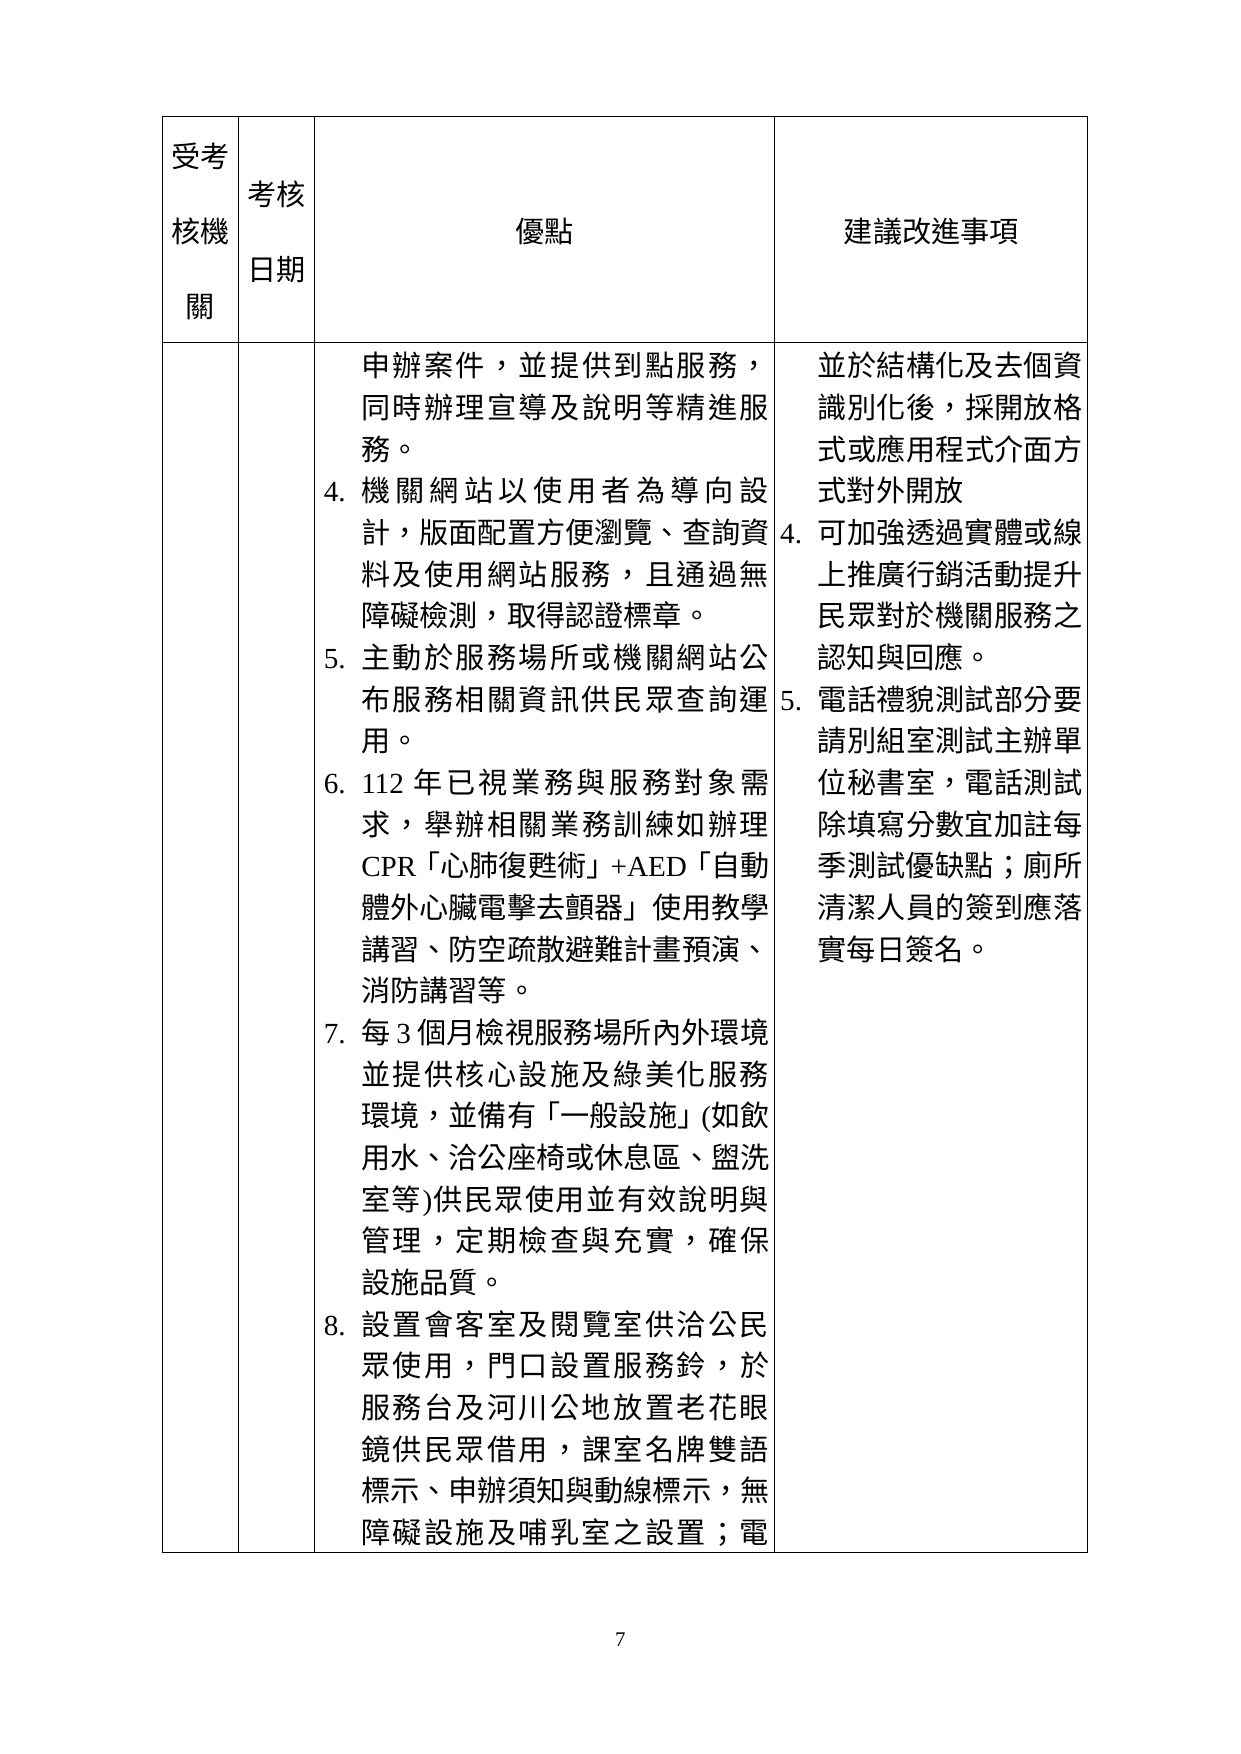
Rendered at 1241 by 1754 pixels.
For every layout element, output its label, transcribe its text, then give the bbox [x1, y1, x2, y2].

table_header 受考核機關 [163, 117, 238, 342]
table_cell [239, 343, 314, 1552]
table_cell 並於結構化及去個資識別化後，採開放格式或應用程式介面方式對外開放 可加強透過實體或線上推廣行銷活動提升民眾對於機關服務之認知與回應。 電話禮貌測試部分要請別組室測試主辦單位秘書室，電話測試除填寫分數宜加註每季測試優缺點；廁所清潔人員的簽到應落實每日簽名。 [775, 343, 1087, 1552]
table_header 建議改進事項 [775, 117, 1087, 342]
table_cell 已訂定申辦業務標準作業流程，並於機關入口明顯處標示各項申辦業務程序，且設有負責人員解說。繳納方式已利用水利署河海區排管理系統之便民服務網，提供民眾多元支付管道。 服務便捷性項目，落實檢討既有服務措施，並於疫情趨緩後恢復民眾臨櫃申辦功能。界接內政部戶政司戶籍資料，不僅節省承辦人審核查對時間，亦減少申辦人檢附文件，符合簡政便民精神。 服務可近性項目，因應屏東地廣幅員，且申辦民眾多為長者，洽請里長及鄉鎮公所受理申辦案件，並提供到點服務，同時辦理宣導及說明等精進服務。 機關網站以使用者為導向設計，版面配置方便瀏覽、查詢資料及使用網站服務，且通過無障礙檢測，取得認證標章。 主動於服務場所或機關網站公布服務相關資訊供民眾查詢運用。 112年已視業務與服務對象需求，舉辦相關業務訓練如辦理CPR「心肺復甦術」+AED「自動體外心臟電擊去顫器」使用教學講習、防空疏散避難計畫預演、消防講習等。 每3個月檢視服務場所內外環境並提供核心設施及綠美化服務環境，並備有「一般設施」(如飲用水、洽公座椅或休息區、盥洗室等)供民眾使用並有效說明與管理，定期檢查與充實，確保設施品質。 設置會客室及閱覽室供洽公民眾使用，門口設置服務鈴，於服務台及河川公地放置老花眼鏡供民眾借用，課室名牌雙語標示、申辦須知與動線標示，無障礙設施及哺乳室之設置；電話總機分別以國、台、客及英文四種語言播放。 進行綠美化作業，每年至少2次進行行政範圍內樹木綠籬修剪作業，維護良好工作環境品質，公共區域內定期辦理消毒作業，避免病媒蚊增生影響環境衛生。 免費提供民眾洽公停車空間並有效管理，節省時效符合需求，於停車場規劃婦幼停車格及身心障礙專用停車格，提供民眾更便利的洽公環境。 專人定期消毒公共區域電燈開關、門把、樓梯扶手及電梯等，提供民眾安全洽公環境。 為節能減碳節約用水，專人每日紀錄並控管用水、用電使用量，於每月分署務會議時報告數據檢討改進、為節約用電裝設定時器，於上班時間內控管冷氣系統使用時段並調節冷氣使用溫度須達26度以上。 公共區域內裝設最新一代連線型AED「自動體外心臟電擊去顫器」並辦理使用教學講習，維護同仁及洽公民眾生命安全，於行政範圍內投保公共意外責任險，維護洽公民眾生命財產安全。 紙本函復人民陳情案件時，檢附承辦人聯絡資訊方便陳情人進度查詢並內附滿意度調查表(附回郵信封)，以了解民眾滿意度，並作為為民服務調整依據，如以電子郵件回覆民眾陳情案件時，直接線上填寫滿意度調查表單。並數據管理改進檢討。 配合政府政策於行政大樓及宿舍區頂樓裝設光電設備，有效利用閒置設施活化資產，減少碳排放，提升機關形象。 「112年度七河分署中央管公私協力工作坊(含流域情報地圖製作)」辦理「武洛溪口社橋上下游河段河道整理工程」口社村在地溝通民眾參與。 檢討民眾申請案之程序如係依據本署規範，可簡化程序，人民申請案可直接於河川便利通網站提出申請，省去文件郵寄費用或親自送件舟車勞頓。 成立防災防護團隊並定期演練，強化戰時緊急避難及救災安全，於機關四周新增監視系統改善監視鏡頭畫素，強化機關安全。 [315, 343, 774, 1552]
table_header 優點 [315, 117, 774, 342]
table_cell [163, 343, 238, 1552]
table_header 考核日期 [239, 117, 314, 342]
